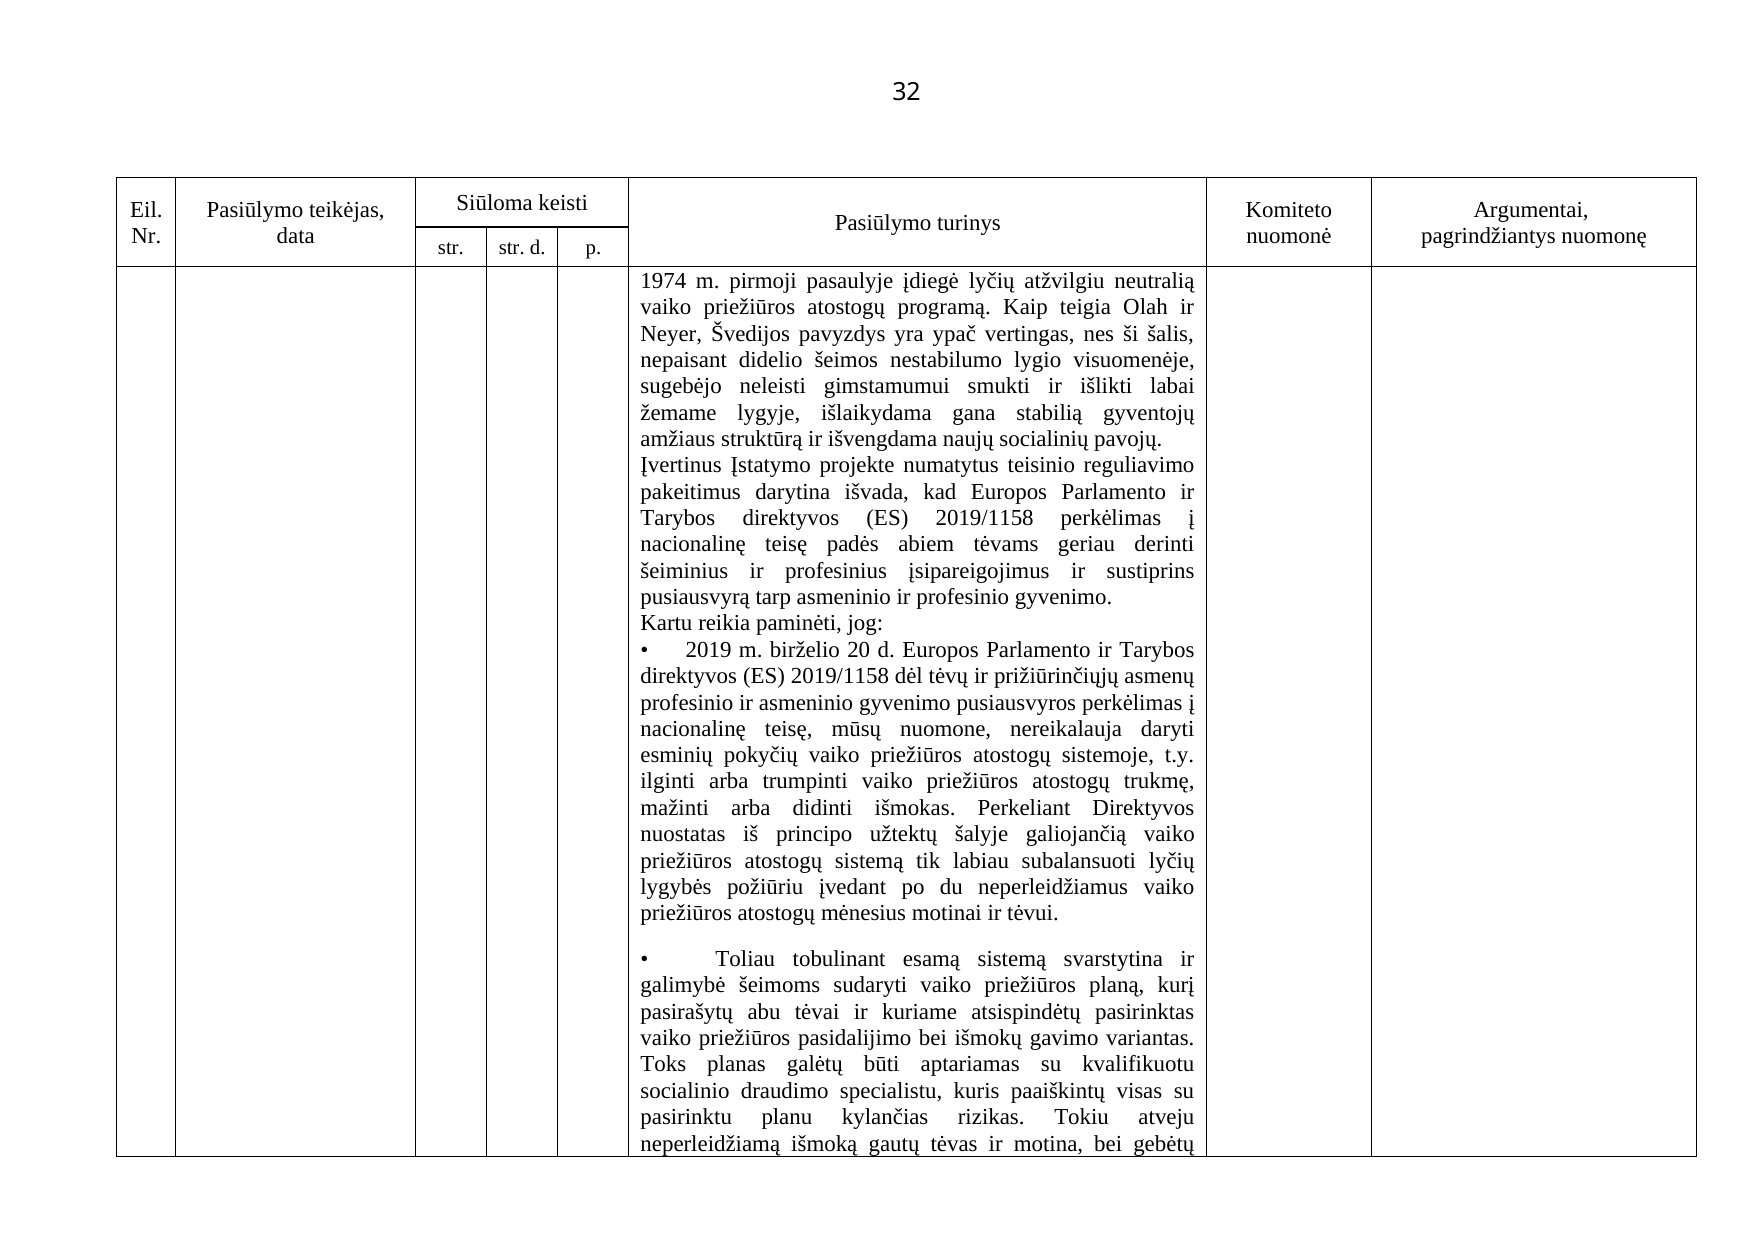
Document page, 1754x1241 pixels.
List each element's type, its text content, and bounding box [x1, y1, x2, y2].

table_header Siūloma keisti [416, 178, 628, 226]
table_cell [1207, 267, 1371, 1156]
table_cell str. d. [487, 228, 557, 266]
table_cell [1372, 267, 1696, 1156]
table_cell [416, 267, 486, 1156]
table_cell [176, 267, 415, 1156]
table_header Pasiūlymo turinys [629, 178, 1206, 266]
table_header Komiteto nuomonė [1207, 178, 1371, 266]
table_cell p. [558, 228, 628, 266]
table_cell [487, 267, 557, 1156]
table_header Argumentai, pagrindžiantys nuomonę [1372, 178, 1696, 266]
table_cell [117, 267, 175, 1156]
table_header Pasiūlymo teikėjas, data [176, 178, 415, 266]
table_cell str. [416, 228, 486, 266]
table_cell [558, 267, 628, 1156]
table_cell 1974 m. pirmoji pasaulyje įdiegė lyčių atžvilgiu neutralią vaiko priežiūros atostogų programą. Kaip teigia Olah ir Neyer, Švedijos pavyzdys yra ypač vertingas, nes ši šalis, nepaisant didelio šeimos nestabilumo lygio visuomenėje, sugebėjo neleisti gimstamumui smukti ir išlikti labai žemame lygyje, išlaikydama gana stabilią gyventojų amžiaus struktūrą ir išvengdama naujų socialinių pavojų. Įvertinus Įstatymo projekte numatytus teisinio reguliavimo pakeitimus darytina išvada, kad Europos Parlamento ir Tarybos direktyvos (ES) 2019/1158 perkėlimas į nacionalinę teisę padės abiem tėvams geriau derinti šeiminius ir profesinius įsipareigojimus ir sustiprins pusiausvyrą tarp asmeninio ir profesinio gyvenimo. Kartu reikia paminėti, jog: • 2019 m. birželio 20 d. Europos Parlamento ir Tarybos direktyvos (ES) 2019/1158 dėl tėvų ir prižiūrinčiųjų asmenų profesinio ir asmeninio gyvenimo pusiausvyros perkėlimas į nacionalinę teisę, mūsų nuomone, nereikalauja daryti esminių pokyčių vaiko priežiūros atostogų sistemoje, t.y. ilginti arba trumpinti vaiko priežiūros atostogų trukmę, mažinti arba didinti išmokas. Perkeliant Direktyvos nuostatas iš principo užtektų šalyje galiojančią vaiko priežiūros atostogų sistemą tik labiau subalansuoti lyčių lygybės požiūriu įvedant po du neperleidžiamus vaiko priežiūros atostogų mėnesius motinai ir tėvui. Toliau tobulinant esamą sistemą svarstytina ir galimybė šeimoms sudaryti vaiko priežiūros planą, kurį pasirašytų abu tėvai ir kuriame atsispindėtų pasirinktas vaiko priežiūros pasidalijimo bei išmokų gavimo variantas. Toks planas galėtų būti aptariamas su kvalifikuotu socialinio draudimo specialistu, kuris paaiškintų visas su pasirinktu planu kylančias rizikas. Tokiu atveju neperleidžiamą išmoką gautų tėvas ir motina, bei gebėtų [629, 267, 1206, 1156]
table_header Eil. Nr. [117, 178, 175, 266]
